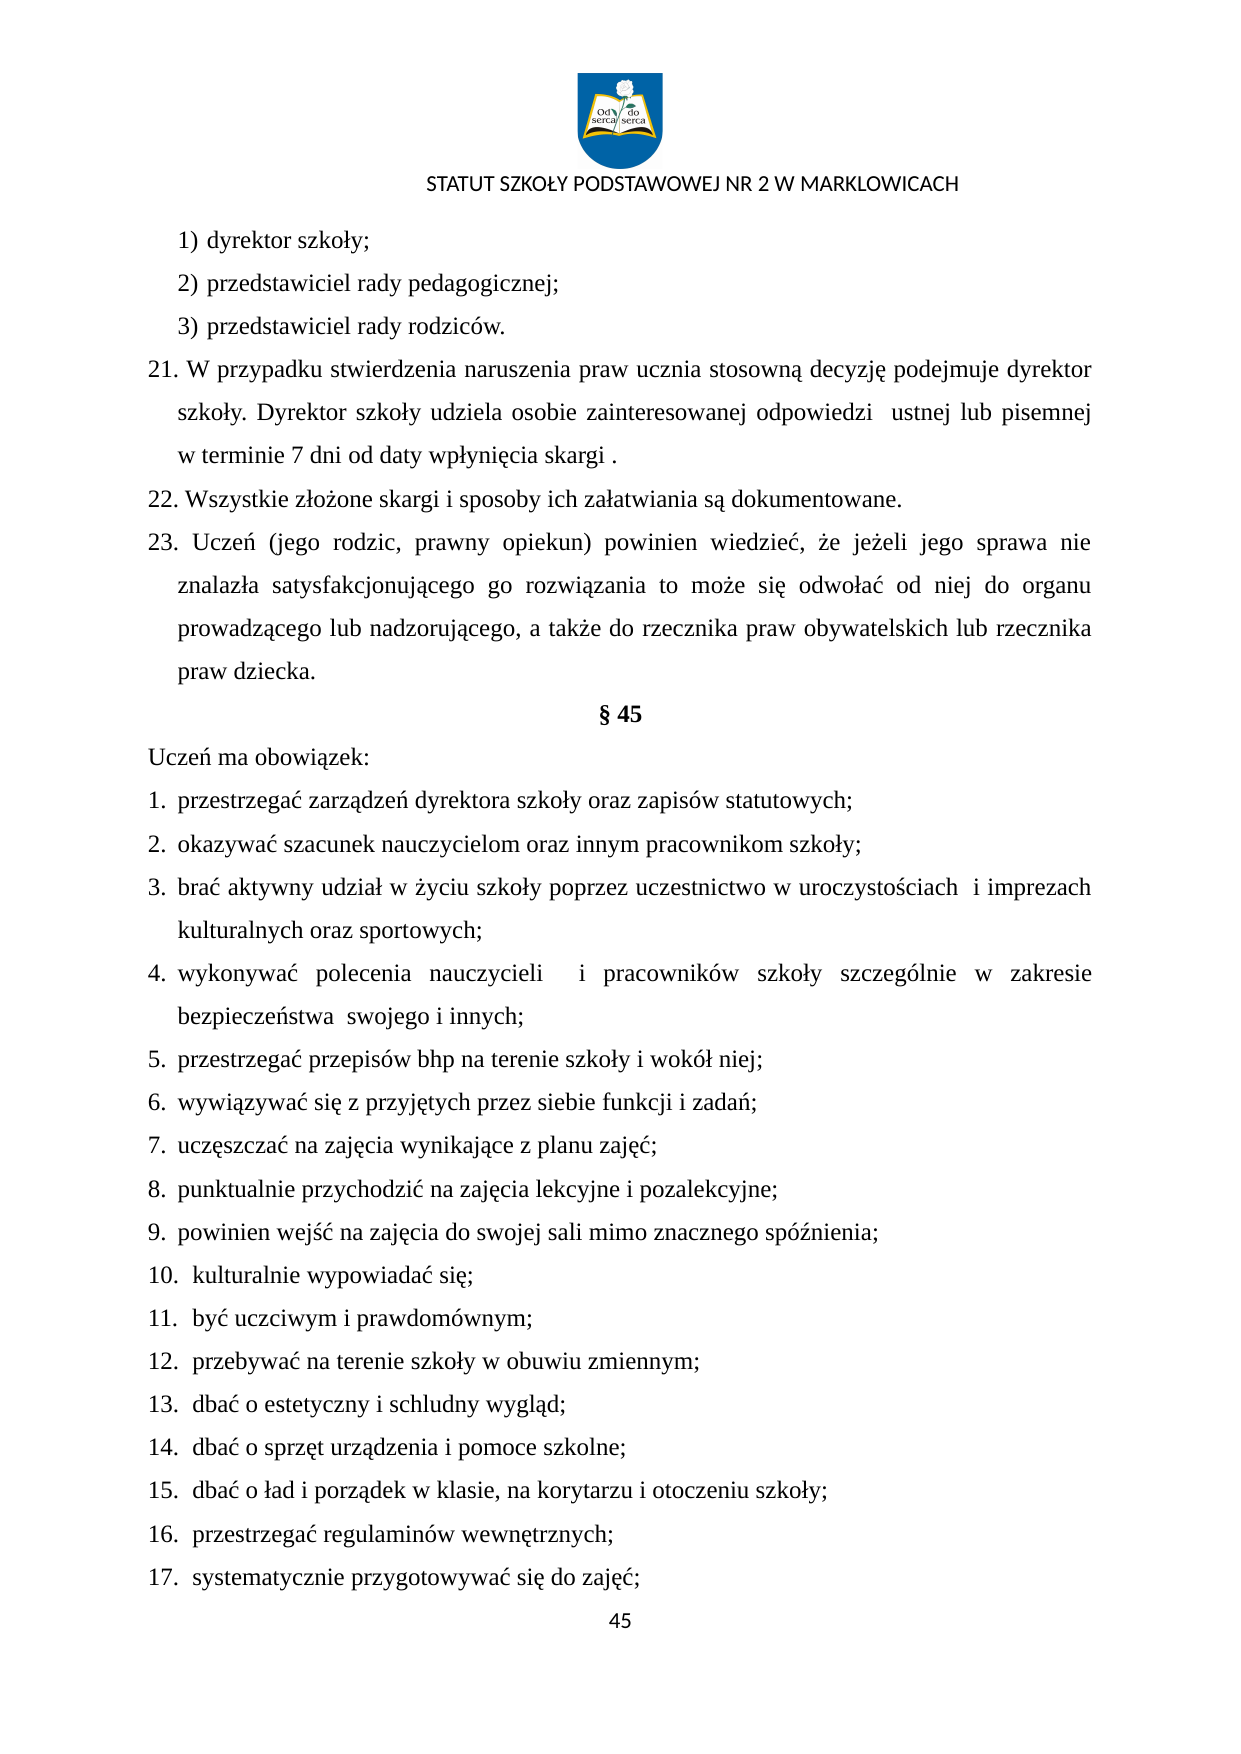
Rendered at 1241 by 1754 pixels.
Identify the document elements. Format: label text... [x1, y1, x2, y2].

list przebywać na terenie szkoły w obuwiu zmiennym; [148, 1346, 1093, 1375]
list brać aktywny udział w życiu szkoły poprzez uczestnictwo w uroczystościach i imprezach kulturalnych oraz sportowych; [148, 872, 1093, 944]
list wywiązywać się z przyjętych przez siebie funkcji i zadań; [148, 1087, 1093, 1116]
list dbać o ład i porządek w klasie, na korytarzu i otoczeniu szkoły; [148, 1476, 1093, 1504]
list przestrzegać przepisów bhp na terenie szkoły i wokół niej; [148, 1044, 1093, 1073]
text 22. Wszystkie złożone skargi i sposoby ich załatwiania są dokumentowane. [148, 484, 1093, 512]
text § 45 [148, 699, 1093, 728]
list przedstawiciel rady pedagogicznej; [177, 268, 1093, 297]
text 21. W przypadku stwierdzenia naruszenia praw ucznia stosowną decyzję podejmuje dyrektor szkoły. Dyrektor szkoły udziela osobie zainteresowanej odpowiedzi ustnej lub pisemnej w terminie 7 dni od daty wpłynięcia skargi . [148, 354, 1093, 469]
list okazywać szacunek nauczycielom oraz innym pracownikom szkoły; [148, 829, 1093, 857]
list przestrzegać zarządzeń dyrektora szkoły oraz zapisów statutowych; [148, 786, 1093, 814]
list powinien wejść na zajęcia do swojej sali mimo znacznego spóźnienia; [148, 1217, 1093, 1246]
list uczęszczać na zajęcia wynikające z planu zajęć; [148, 1131, 1093, 1159]
text 23. Uczeń (jego rodzic, prawny opiekun) powinien wiedzieć, że jeżeli jego sprawa nie znalazła satysfakcjonującego go rozwiązania to może się odwołać od niej do organu prowadzącego lub nadzorującego, a także do rzecznika praw obywatelskich lub rzecznika praw dziecka. [148, 527, 1093, 685]
list przedstawiciel rady rodziców. [177, 311, 1093, 340]
list punktualnie przychodzić na zajęcia lekcyjne i pozalekcyjne; [148, 1174, 1093, 1202]
list przestrzegać regulaminów wewnętrznych; [148, 1519, 1093, 1547]
text Uczeń ma obowiązek: [148, 742, 1093, 771]
list dbać o sprzęt urządzenia i pomoce szkolne; [148, 1432, 1093, 1461]
list wykonywać polecenia nauczycieli i pracowników szkoły szczególnie w zakresie bezpieczeństwa swojego i innych; [148, 958, 1093, 1030]
list być uczciwym i prawdomównym; [148, 1303, 1093, 1332]
list dbać o estetyczny i schludny wygląd; [148, 1389, 1093, 1418]
list systematycznie przygotowywać się do zajęć; [148, 1562, 1093, 1591]
list dyrektor szkoły; [177, 225, 1093, 254]
list kulturalnie wypowiadać się; [148, 1260, 1093, 1289]
